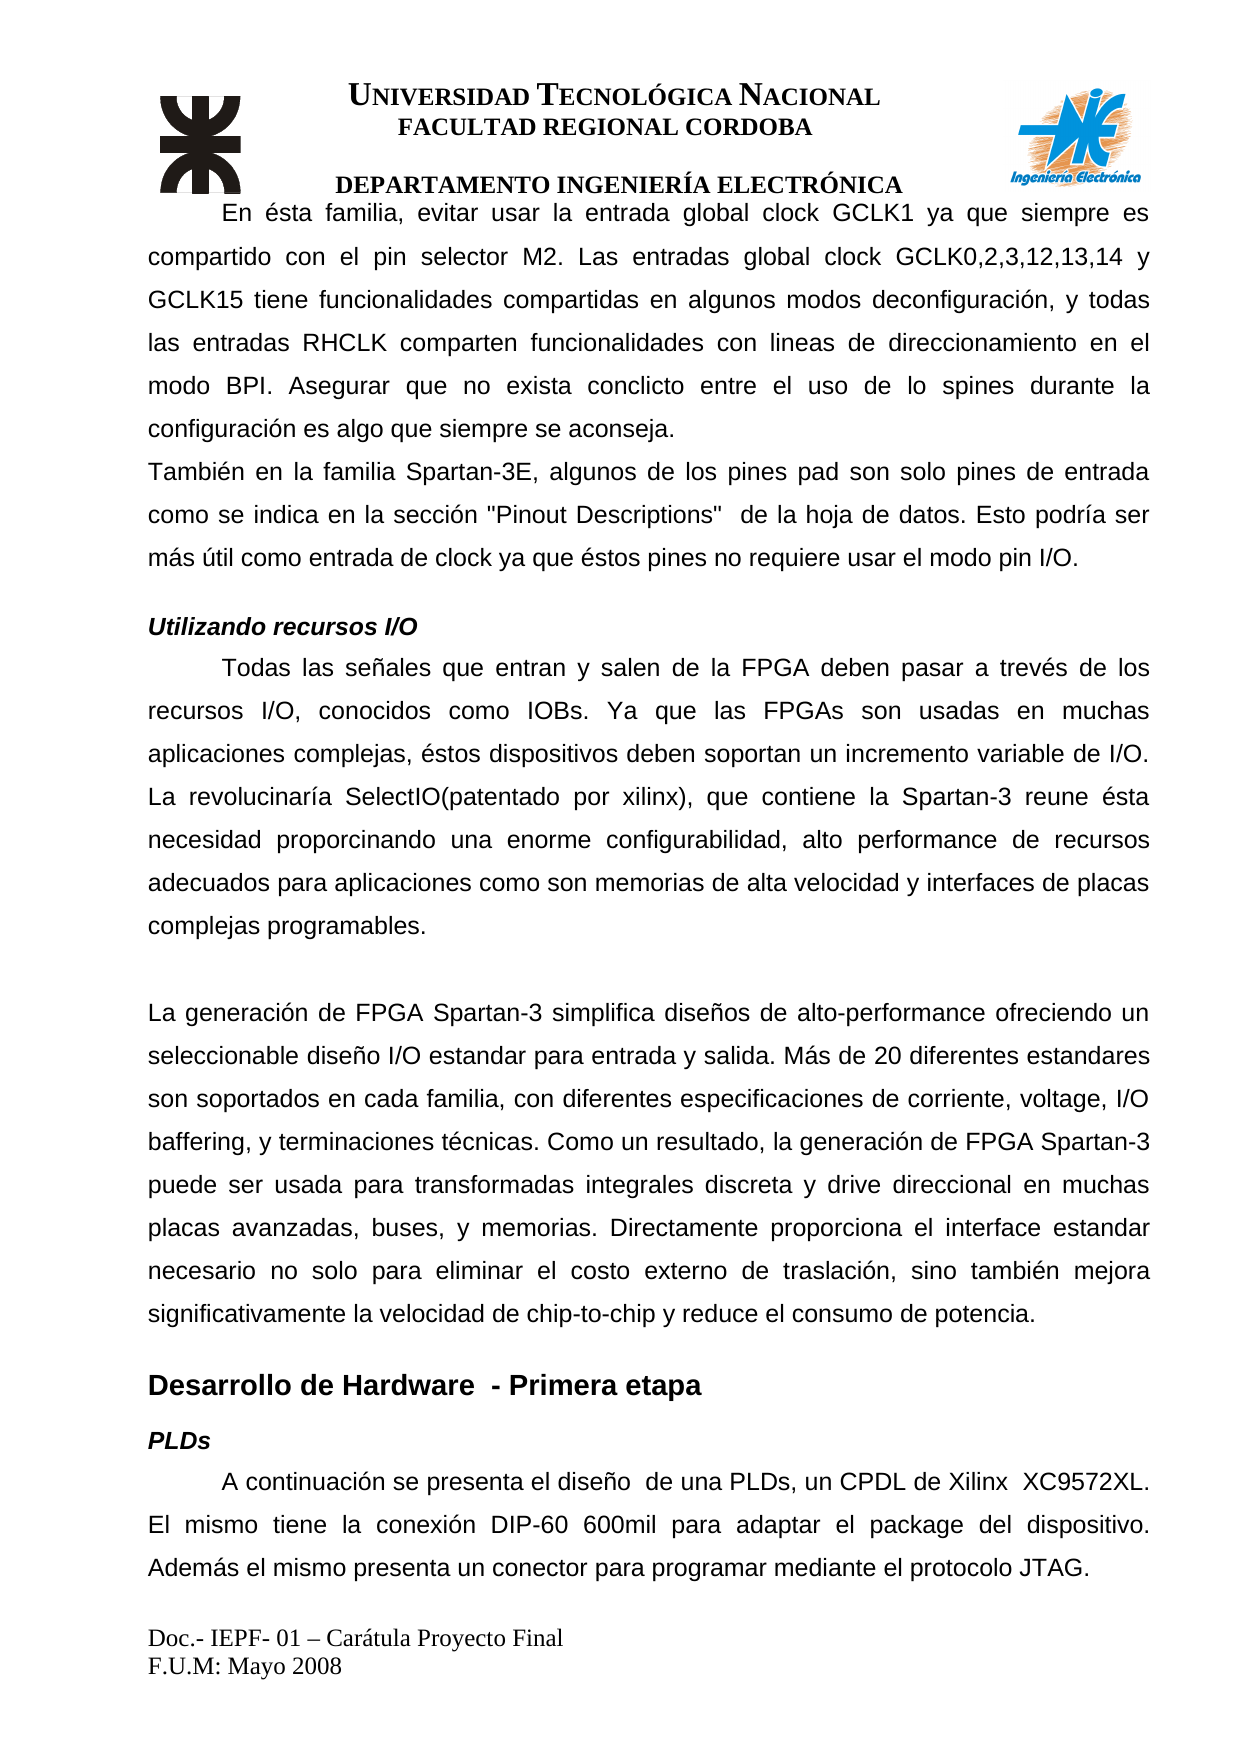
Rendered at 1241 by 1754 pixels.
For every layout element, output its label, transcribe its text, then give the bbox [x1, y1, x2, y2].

subtitle Desarrollo de Hardware - Primera etapa [148, 1368, 1152, 1401]
subtitle Utilizando recursos I/O [148, 612, 1152, 640]
text La generación de FPGA Spartan-3 simplifica diseños de alto-performance ofreciendo un seleccionable diseño I/O estandar para entrada y salida. Más de 20 diferentes estandares son soportados en cada familia, con diferentes especificaciones de corriente, voltage, I/O baffering, y terminaciones técnicas. Como un resultado, la generación de FPGA Spartan-3 puede ser usada para transformadas integrales discreta y drive direccional en muchas placas avanzadas, buses, y memorias. Directamente proporciona el interface estandar necesario no solo para eliminar el costo externo de traslación, sino también mejora significativamente la velocidad de chip-to-chip y reduce el consumo de potencia. [148, 998, 1152, 1328]
text A continuación se presenta el diseño de una PLDs, un CPDL de Xilinx XC9572XL. El mismo tiene la conexión DIP-60 600mil para adaptar el package del dispositivo. Además el mismo presenta un conector para programar mediante el protocolo JTAG. [148, 1467, 1152, 1582]
text También en la familia Spartan-3E, algunos de los pines pad son solo pines de entrada como se indica en la sección "Pinout Descriptions" de la hoja de datos. Esto podría ser más útil como entrada de clock ya que éstos pines no requiere usar el modo pin I/O. [148, 457, 1152, 572]
text Todas las señales que entran y salen de la FPGA deben pasar a trevés de los recursos I/O, conocidos como IOBs. Ya que las FPGAs son usadas en muchas aplicaciones complejas, éstos dispositivos deben soportan un incremento variable de I/O. La revolucinaría SelectIO(patentado por xilinx), que contiene la Spartan-3 reune ésta necesidad proporcinando una enorme configurabilidad, alto performance de recursos adecuados para aplicaciones como son memorias de alta velocidad y interfaces de placas complejas programables. [148, 653, 1152, 940]
text En ésta familia, evitar usar la entrada global clock GCLK1 ya que siempre es compartido con el pin selector M2. Las entradas global clock GCLK0,2,3,12,13,14 y GCLK15 tiene funcionalidades compartidas en algunos modos deconfiguración, y todas las entradas RHCLK comparten funcionalidades con lineas de direccionamiento en el modo BPI. Asegurar que no exista conclicto entre el uso de lo spines durante la configuración es algo que siempre se aconseja. [148, 198, 1152, 443]
subtitle PLDs [148, 1426, 1152, 1455]
